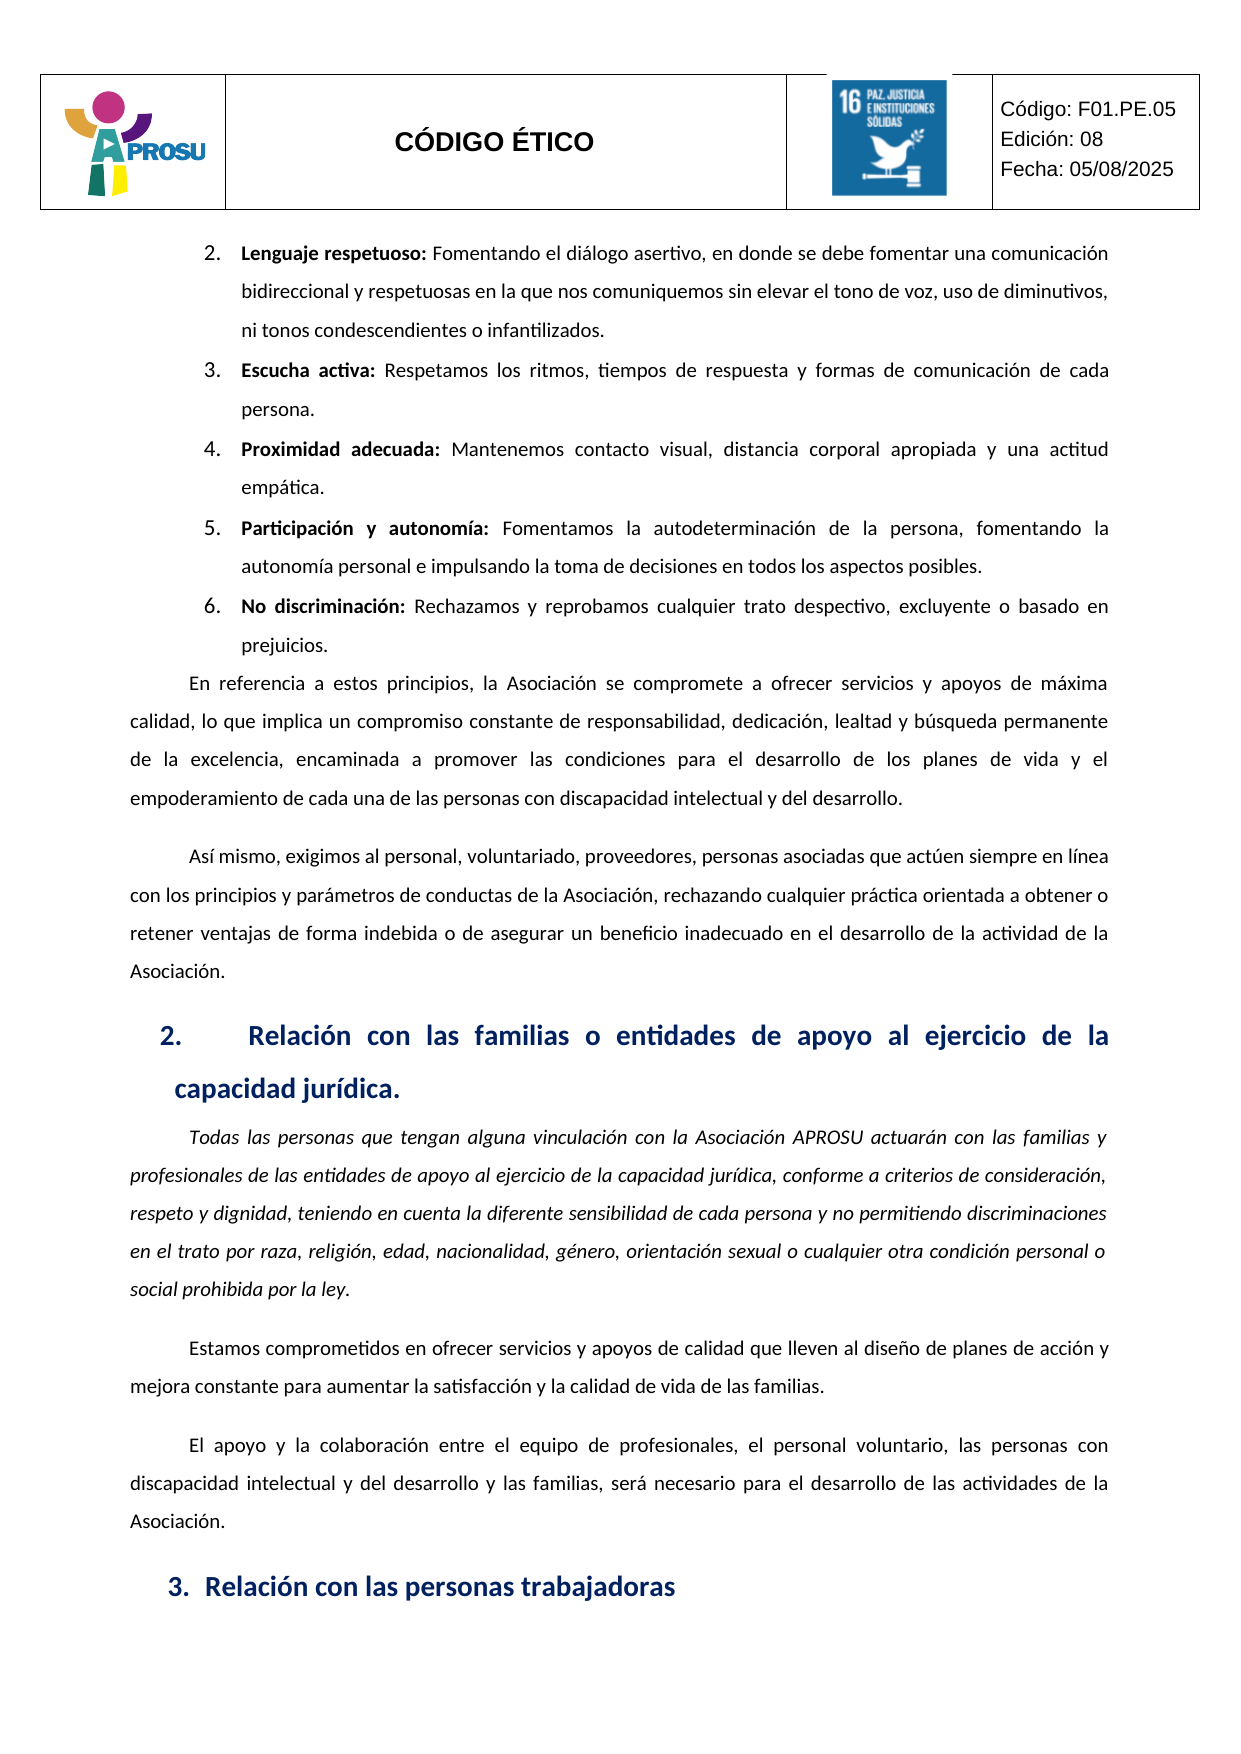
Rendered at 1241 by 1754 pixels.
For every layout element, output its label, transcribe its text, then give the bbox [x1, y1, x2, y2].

list Relación con las familias o entidades de apoyo al ejercicio de la capacidad jurídica. [159, 1017, 1110, 1106]
text El apoyo y la colaboración entre el equipo de profesionales, el personal voluntario, las personas con discapacidad intelectual y del desarrollo y las familias, será necesario para el desarrollo de las actividades de la Asociación. [130, 1432, 1110, 1534]
list Proximidad adecuada: Mantenemos contacto visual, distancia corporal apropiada y una actitud empática. [204, 434, 1110, 500]
text Así mismo, exigimos al personal, voluntariado, proveedores, personas asociadas que actúen siempre en línea con los principios y parámetros de conductas de la Asociación, rechazando cualquier práctica orientada a obtener o retener ventajas de forma indebida o de asegurar un beneficio inadecuado en el desarrollo de la actividad de la Asociación. [130, 844, 1110, 983]
list Participación y autonomía: Fomentamos la autodeterminación de la persona, fomentando la autonomía personal e impulsando la toma de decisiones en todos los aspectos posibles. [204, 513, 1110, 579]
text En referencia a estos principios, la Asociación se compromete a ofrecer servicios y apoyos de máxima calidad, lo que implica un compromiso constante de responsabilidad, dedicación, lealtad y búsqueda permanente de la excelencia, encaminada a promover las condiciones para el desarrollo de los planes de vida y el empoderamiento de cada una de las personas con discapacidad intelectual y del desarrollo. [130, 670, 1110, 810]
text Todas las personas que tengan alguna vinculación con la Asociación APROSU actuarán con las familias y profesionales de las entidades de apoyo al ejercicio de la capacidad jurídica, conforme a criterios de consideración, respeto y dignidad, teniendo en cuenta la diferente sensibilidad de cada persona y no permitiendo discriminaciones en el trato por raza, religión, edad, nacionalidad, género, orientación sexual o cualquier otra condición personal o social prohibida por la ley. [130, 1124, 1110, 1302]
list Relación con las personas trabajadoras [167, 1568, 1110, 1603]
list Escucha activa: Respetamos los ritmos, tiempos de respuesta y formas de comunicación de cada persona. [204, 355, 1110, 421]
list No discriminación: Rechazamos y reprobamos cualquier trato despectivo, excluyente o basado en prejuicios. [204, 592, 1110, 658]
list Lenguaje respetuoso: Fomentando el diálogo asertivo, en donde se debe fomentar una comunicación bidireccional y respetuosas en la que nos comuniquemos sin elevar el tono de voz, uso de diminutivos, ni tonos condescendientes o infantilizados. [204, 238, 1110, 342]
text Estamos comprometidos en ofrecer servicios y apoyos de calidad que lleven al diseño de planes de acción y mejora constante para aumentar la satisfacción y la calidad de vida de las familias. [130, 1335, 1110, 1399]
